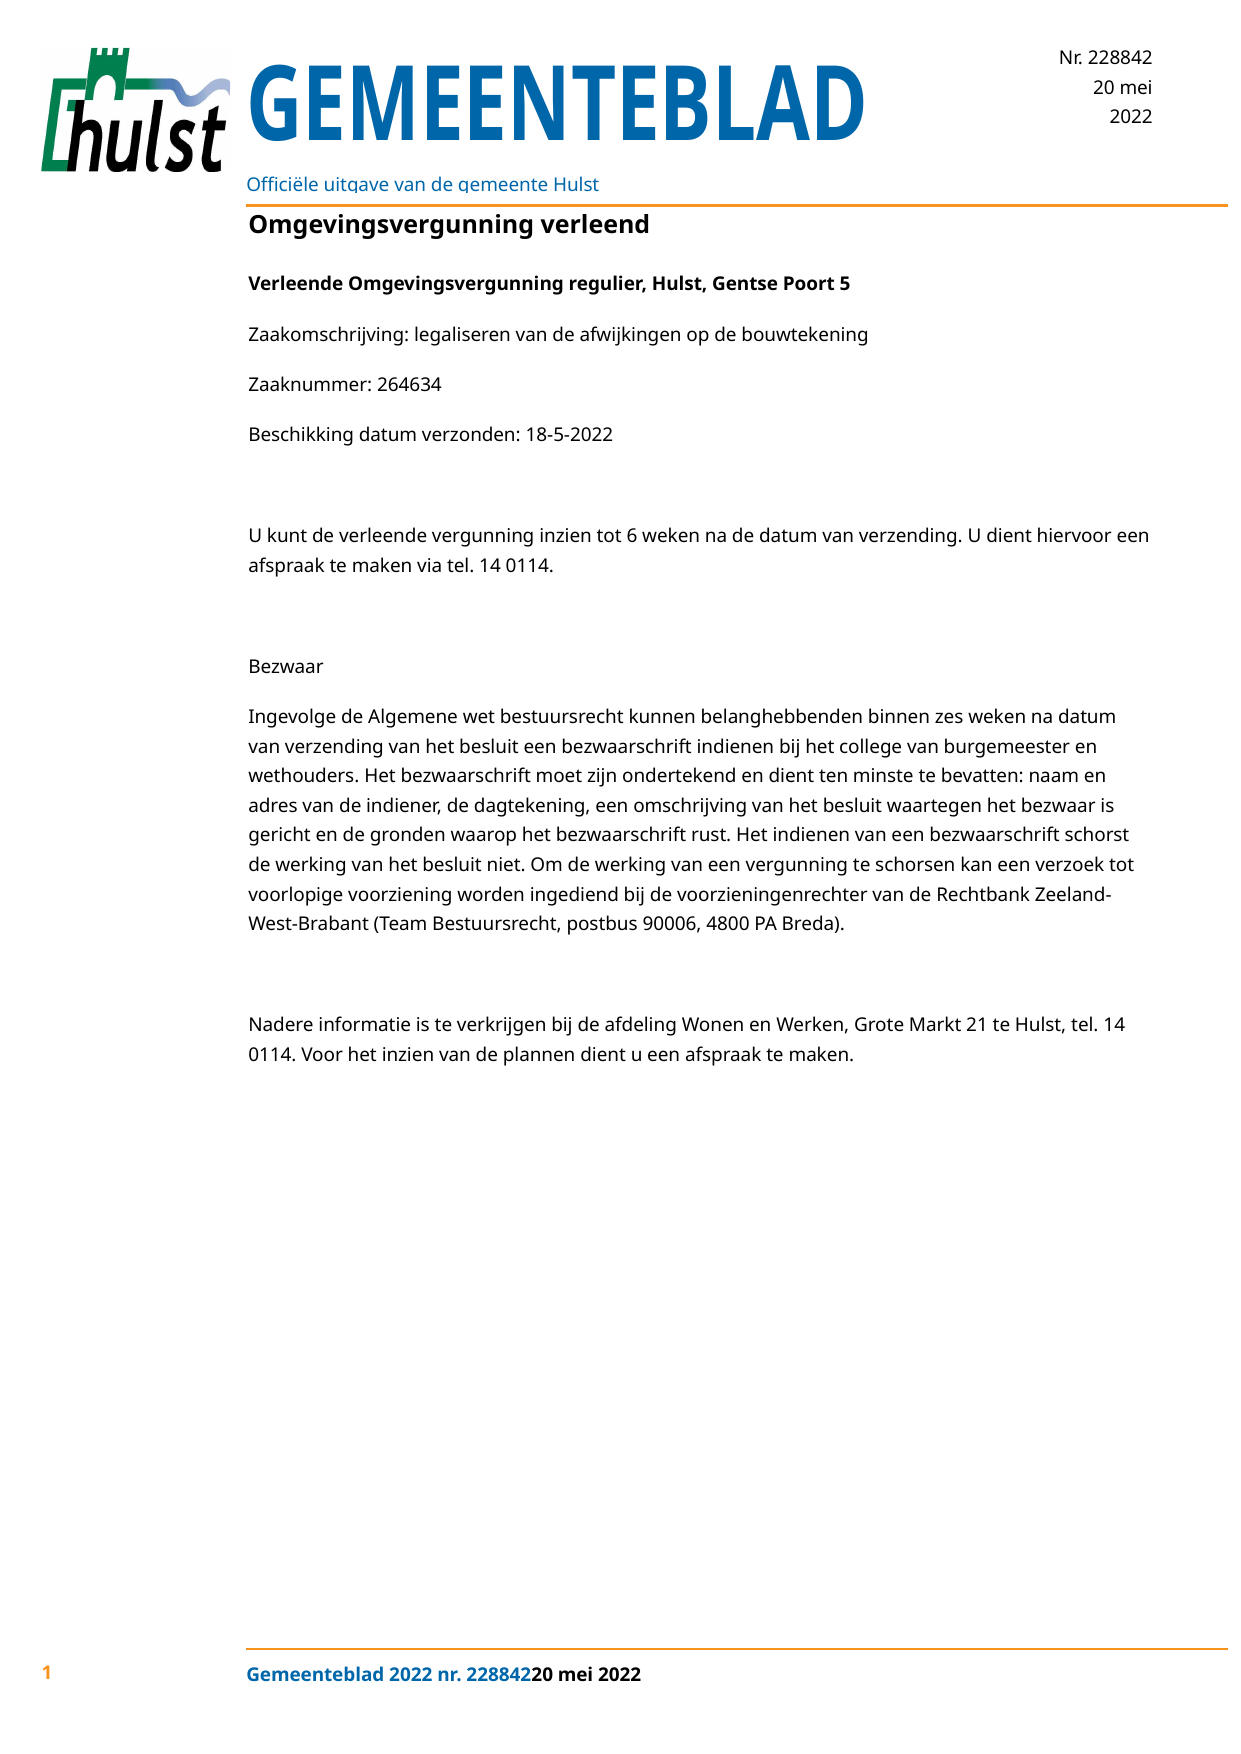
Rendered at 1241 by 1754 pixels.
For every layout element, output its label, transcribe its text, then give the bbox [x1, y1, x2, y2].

text U kunt de verleende vergunning inzien tot 6 weken na de datum van verzending. U dient hiervoor een afspraak te maken via tel. 14 0114. [248, 522, 1152, 578]
text Beschikking datum verzonden: 18-5-2022 [248, 422, 1152, 447]
text Verleende Omgevingsvergunning regulier, Hulst, Gentse Poort 5 [248, 270, 1152, 296]
picture [41, 47, 231, 172]
text Zaaknummer: 264634 [248, 371, 1152, 397]
text Bezwaar [248, 653, 1152, 678]
text Zaakomschrijving: legaliseren van de afwijkingen op de bouwtekening [248, 321, 1152, 346]
text Omgevingsvergunning verleend [248, 207, 1152, 241]
text Nadere informatie is te verkrijgen bij de afdeling Wonen en Werken, Grote Markt 21 te Hulst, tel. 14 0114. Voor het inzien van de plannen dient u een afspraak te maken. [248, 1011, 1152, 1066]
text Ingevolge de Algemene wet bestuursrecht kunnen belanghebbenden binnen zes weken na datum van verzending van het besluit een bezwaarschrift indienen bij het college van burgemeester en wethouders. Het bezwaarschrift moet zijn ondertekend en dient ten minste te bevatten: naam en adres van de indiener, de dagtekening, een omschrijving van het besluit waartegen het bezwaar is gericht en de gronden waarop het bezwaarschrift rust. Het indienen van een bezwaarschrift schorst de werking van het besluit niet. Om de werking van een vergunning te schorsen kan een verzoek tot voorlopige voorziening worden ingediend bij de voorzieningenrechter van de Rechtbank Zeeland-West-Brabant (Team Bestuursrecht, postbus 90006, 4800 PA Breda). [248, 703, 1152, 936]
